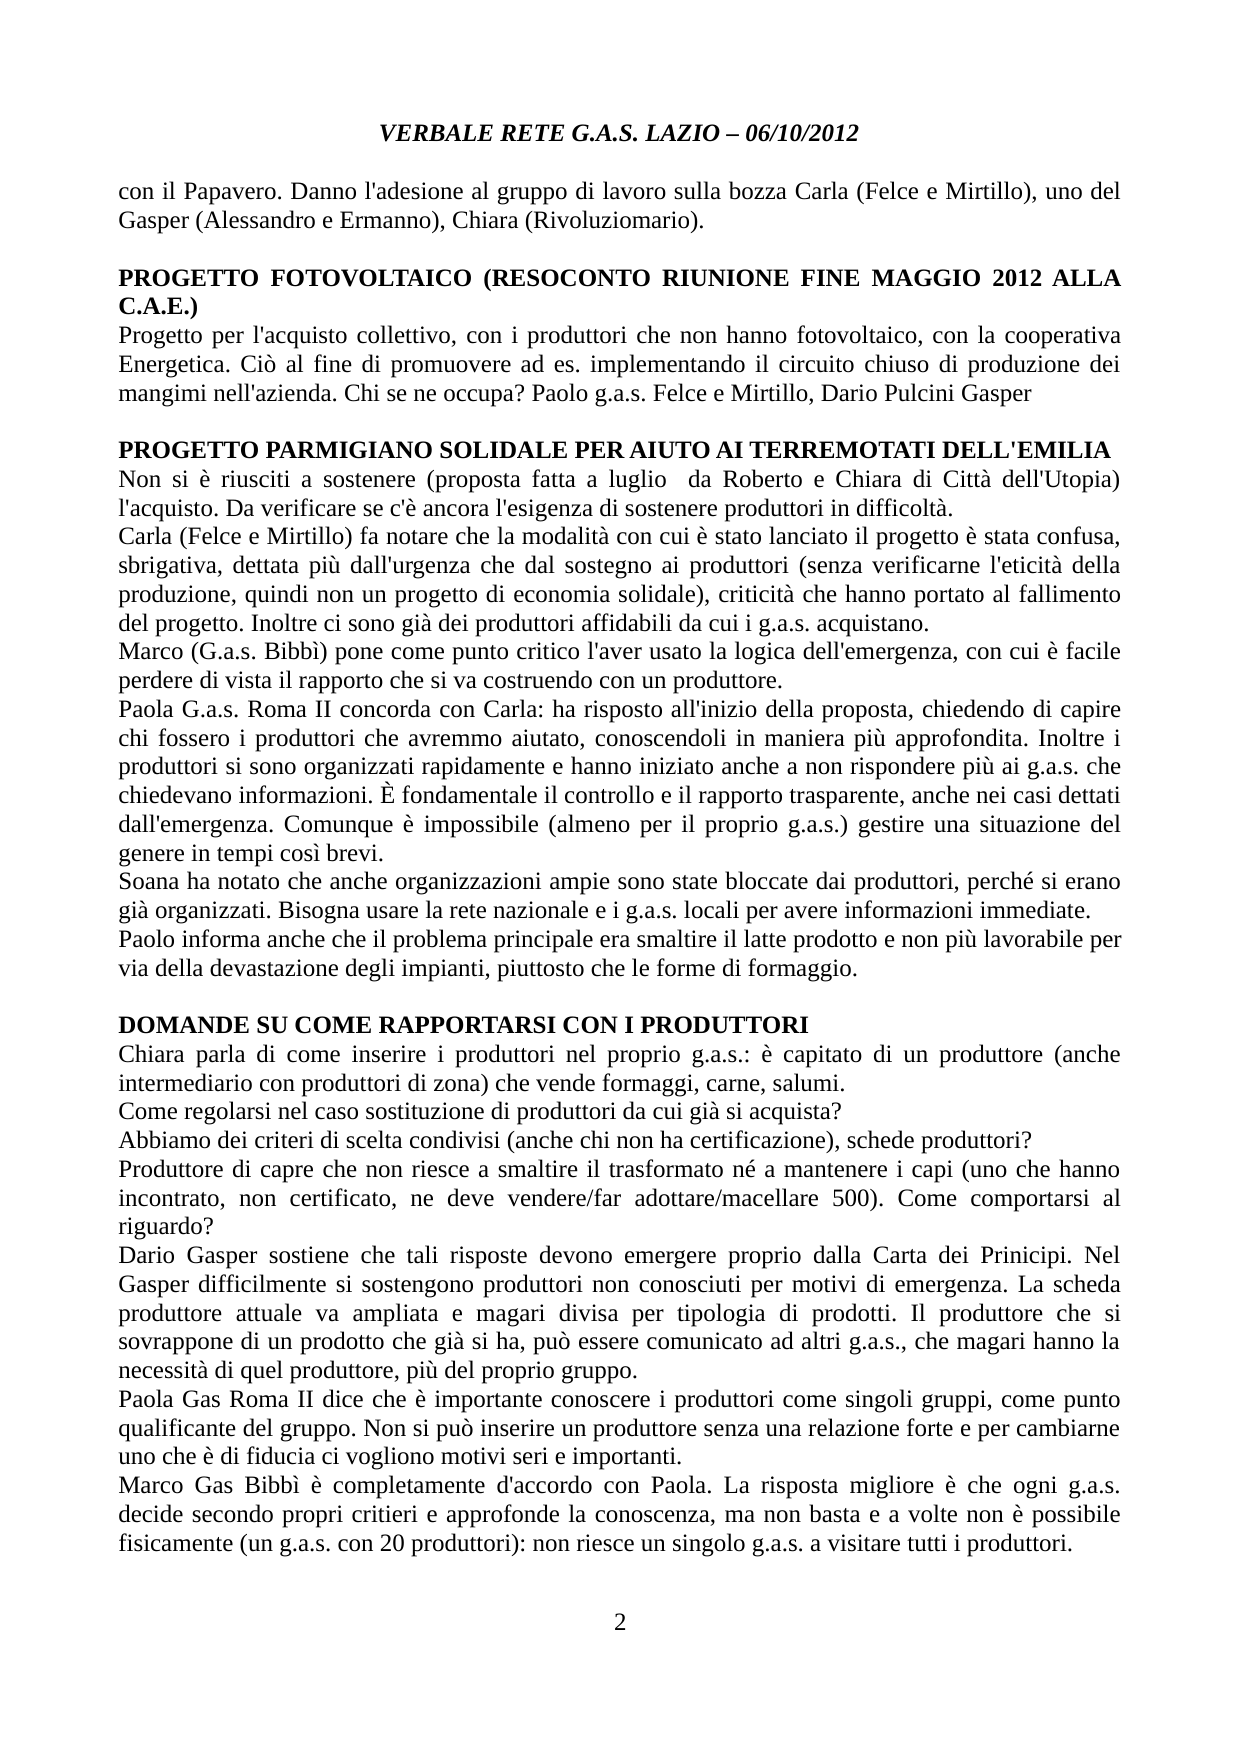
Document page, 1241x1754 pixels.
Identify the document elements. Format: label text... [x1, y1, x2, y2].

text Paola G.a.s. Roma II concorda con Carla: ha risposto all'inizio della proposta, chiedendo di capire chi fossero i produttori che avremmo aiutato, conoscendoli in maniera più approfondita. Inoltre i produttori si sono organizzati rapidamente e hanno iniziato anche a non rispondere più ai g.a.s. che chiedevano informazioni. È fondamentale il controllo e il rapporto trasparente, anche nei casi dettati dall'emergenza. Comunque è impossibile (almeno per il proprio g.a.s.) gestire una situazione del genere in tempi così brevi. [118, 694, 1122, 866]
text Dario Gasper sostiene che tali risposte devono emergere proprio dalla Carta dei Prinicipi. Nel Gasper difficilmente si sostengono produttori non conosciuti per motivi di emergenza. La scheda produttore attuale va ampliata e magari divisa per tipologia di prodotti. Il produttore che si sovrappone di un prodotto che già si ha, può essere comunicato ad altri g.a.s., che magari hanno la necessità di quel produttore, più del proprio gruppo. [118, 1240, 1122, 1384]
text Soana ha notato che anche organizzazioni ampie sono state bloccate dai produttori, perché si erano già organizzati. Bisogna usare la rete nazionale e i g.a.s. locali per avere informazioni immediate. [118, 866, 1122, 924]
text Marco Gas Bibbì è completamente d'accordo con Paola. La risposta migliore è che ogni g.a.s. decide secondo propri critieri e approfonde la conoscenza, ma non basta e a volte non è possibile fisicamente (un g.a.s. con 20 produttori): non riesce un singolo g.a.s. a visitare tutti i produttori. [118, 1470, 1122, 1556]
text con il Papavero. Danno l'adesione al gruppo di lavoro sulla bozza Carla (Felce e Mirtillo), uno del Gasper (Alessandro e Ermanno), Chiara (Rivoluziomario). [118, 176, 1122, 234]
text Come regolarsi nel caso sostituzione di produttori da cui già si acquista? [118, 1096, 1122, 1125]
text Produttore di capre che non riesce a smaltire il trasformato né a mantenere i capi (uno che hanno incontrato, non certificato, ne deve vendere/far adottare/macellare 500). Come comportarsi al riguardo? [118, 1154, 1122, 1240]
text Marco (G.a.s. Bibbì) pone come punto critico l'aver usato la logica dell'emergenza, con cui è facile perdere di vista il rapporto che si va costruendo con un produttore. [118, 636, 1122, 694]
text Carla (Felce e Mirtillo) fa notare che la modalità con cui è stato lanciato il progetto è stata confusa, sbrigativa, dettata più dall'urgenza che dal sostegno ai produttori (senza verificarne l'eticità della produzione, quindi non un progetto di economia solidale), criticità che hanno portato al fallimento del progetto. Inoltre ci sono già dei produttori affidabili da cui i g.a.s. acquistano. [118, 521, 1122, 636]
text Chiara parla di come inserire i produttori nel proprio g.a.s.: è capitato di un produttore (anche intermediario con produttori di zona) che vende formaggi, carne, salumi. [118, 1039, 1122, 1096]
text PROGETTO PARMIGIANO SOLIDALE PER AIUTO AI TERREMOTATI DELL'EMILIA [118, 435, 1122, 464]
text Paolo informa anche che il problema principale era smaltire il latte prodotto e non più lavorabile per via della devastazione degli impianti, piuttosto che le forme di formaggio. [118, 924, 1122, 981]
text Paola Gas Roma II dice che è importante conoscere i produttori come singoli gruppi, come punto qualificante del gruppo. Non si può inserire un produttore senza una relazione forte e per cambiarne uno che è di fiducia ci vogliono motivi seri e importanti. [118, 1384, 1122, 1470]
text Progetto per l'acquisto collettivo, con i produttori che non hanno fotovoltaico, con la cooperativa Energetica. Ciò al fine di promuovere ad es. implementando il circuito chiuso di produzione dei mangimi nell'azienda. Chi se ne occupa? Paolo g.a.s. Felce e Mirtillo, Dario Pulcini Gasper [118, 320, 1122, 406]
text Non si è riusciti a sostenere (proposta fatta a luglio da Roberto e Chiara di Città dell'Utopia) l'acquisto. Da verificare se c'è ancora l'esigenza di sostenere produttori in difficoltà. [118, 464, 1122, 521]
text Abbiamo dei criteri di scelta condivisi (anche chi non ha certificazione), schede produttori? [118, 1125, 1122, 1154]
text DOMANDE SU COME RAPPORTARSI CON I PRODUTTORI [118, 1010, 1122, 1039]
text PROGETTO FOTOVOLTAICO (RESOCONTO RIUNIONE FINE MAGGIO 2012 ALLA C.A.E.) [118, 263, 1122, 320]
